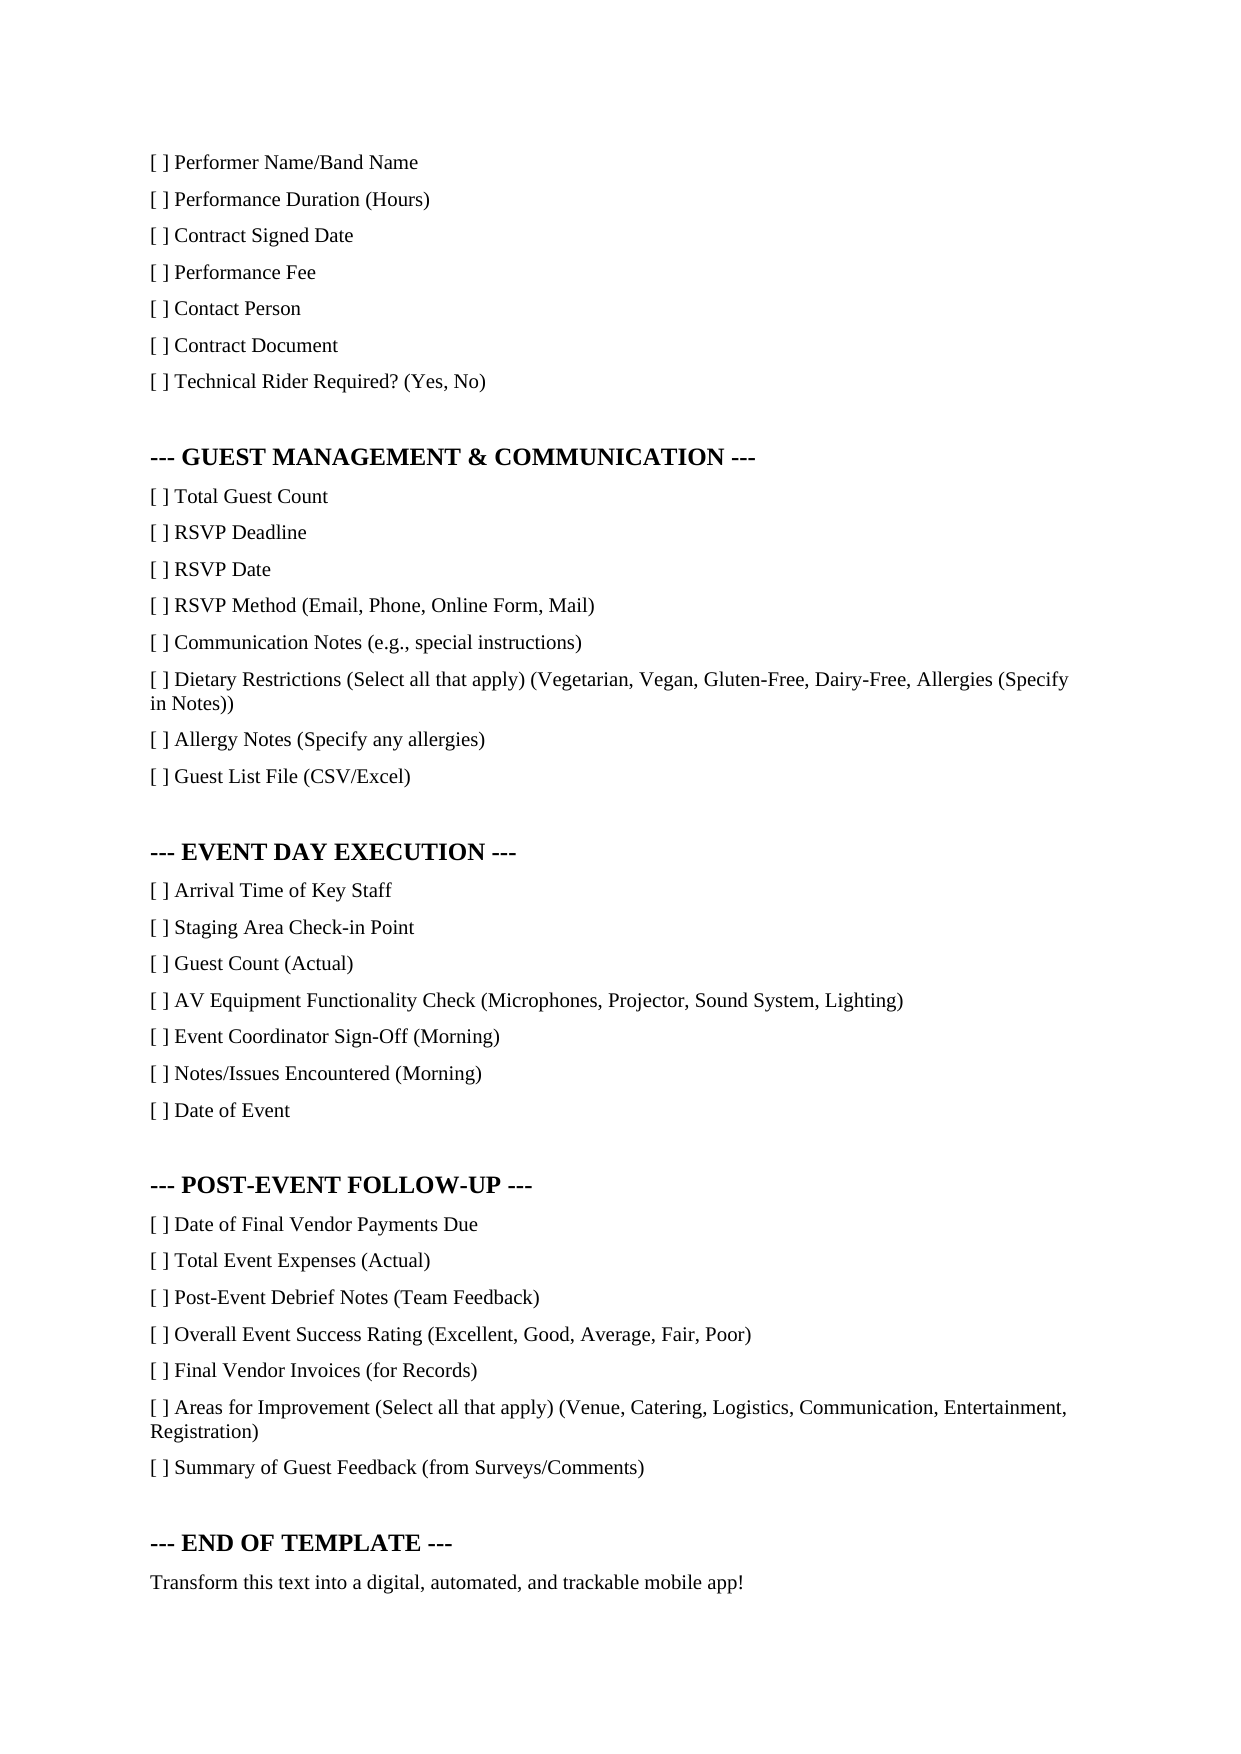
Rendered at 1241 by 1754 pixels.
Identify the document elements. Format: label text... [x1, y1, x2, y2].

text [ ] RSVP Method (Email, Phone, Online Form, Mail) [150, 593, 1090, 617]
text [ ] RSVP Date [150, 557, 1090, 581]
text [ ] Contract Signed Date [150, 223, 1090, 247]
text [ ] Post-Event Debrief Notes (Team Feedback) [150, 1285, 1090, 1309]
text [ ] Date of Event [150, 1097, 1090, 1122]
text [ ] Performance Duration (Hours) [150, 187, 1090, 211]
text [ ] Contact Person [150, 296, 1090, 320]
text Transform this text into a digital, automated, and trackable mobile app! [150, 1570, 1090, 1594]
text [ ] Performer Name/Band Name [150, 150, 1090, 174]
text [ ] Communication Notes (e.g., special instructions) [150, 630, 1090, 654]
text [ ] Contract Document [150, 333, 1090, 357]
text [ ] Areas for Improvement (Select all that apply) (Venue, Catering, Logistics, Communication, Entertainment, Registration) [150, 1395, 1090, 1443]
text --- END OF TEMPLATE --- [150, 1528, 1090, 1557]
text [ ] Arrival Time of Key Staff [150, 878, 1090, 902]
text [ ] AV Equipment Functionality Check (Microphones, Projector, Sound System, Lighting) [150, 988, 1090, 1012]
text [ ] Allergy Notes (Specify any allergies) [150, 727, 1090, 751]
text [ ] Technical Rider Required? (Yes, No) [150, 369, 1090, 393]
text [ ] Performance Fee [150, 260, 1090, 284]
text --- GUEST MANAGEMENT & COMMUNICATION --- [150, 442, 1090, 471]
text [ ] Summary of Guest Feedback (from Surveys/Comments) [150, 1455, 1090, 1479]
text [ ] Notes/Issues Encountered (Morning) [150, 1061, 1090, 1085]
text [ ] Guest Count (Actual) [150, 951, 1090, 975]
text --- POST-EVENT FOLLOW-UP --- [150, 1171, 1090, 1199]
text [ ] Dietary Restrictions (Select all that apply) (Vegetarian, Vegan, Gluten-Free, Dairy-Free, Allergies (Specify in Notes)) [150, 667, 1090, 715]
text [ ] Date of Final Vendor Payments Due [150, 1212, 1090, 1236]
text [ ] Staging Area Check-in Point [150, 915, 1090, 939]
text [ ] Final Vendor Invoices (for Records) [150, 1358, 1090, 1382]
text [ ] Total Event Expenses (Actual) [150, 1248, 1090, 1272]
text [ ] Guest List File (CSV/Excel) [150, 764, 1090, 788]
text [ ] Overall Event Success Rating (Excellent, Good, Average, Fair, Poor) [150, 1322, 1090, 1346]
text [ ] RSVP Deadline [150, 520, 1090, 544]
text [ ] Event Coordinator Sign-Off (Morning) [150, 1024, 1090, 1048]
text [ ] Total Guest Count [150, 484, 1090, 508]
text --- EVENT DAY EXECUTION --- [150, 837, 1090, 866]
